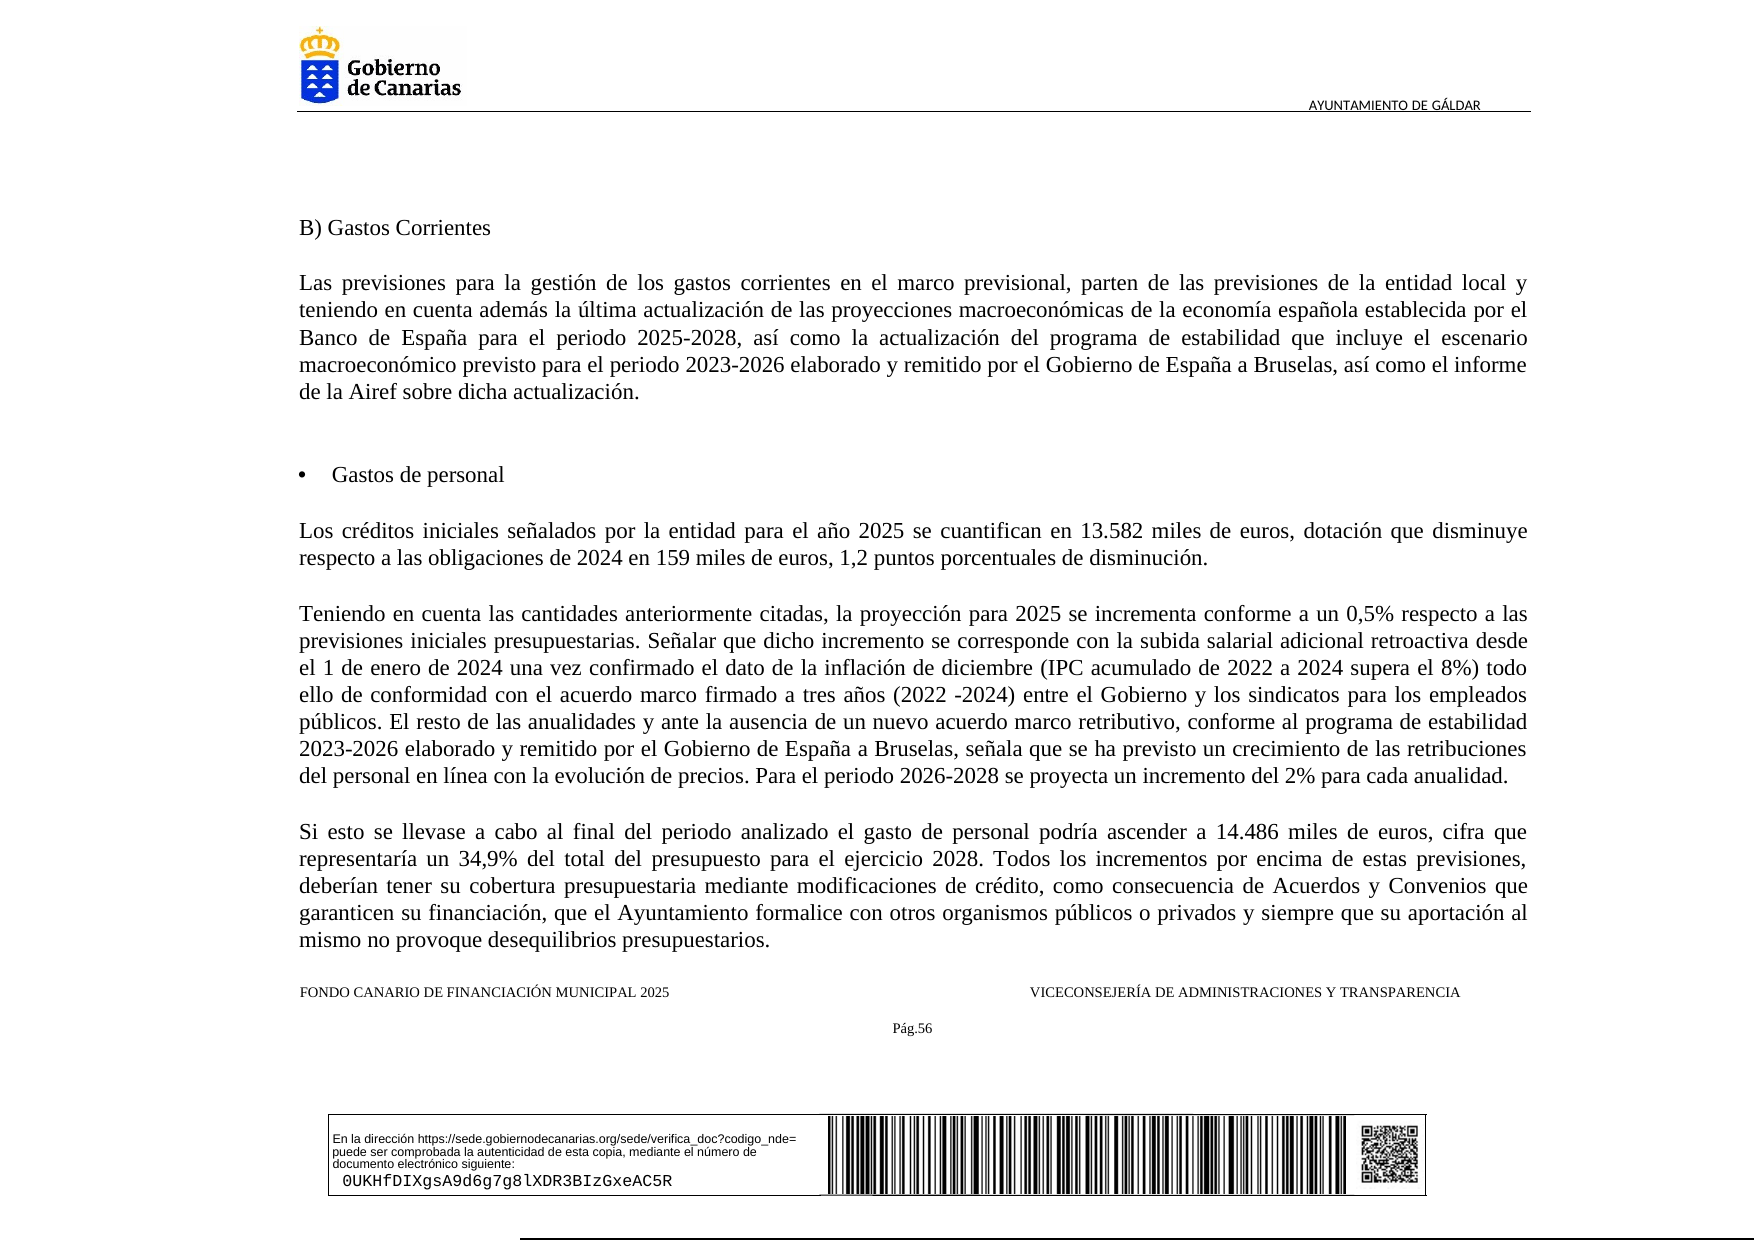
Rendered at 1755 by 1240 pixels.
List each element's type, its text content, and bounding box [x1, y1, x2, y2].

text Los créditos iniciales señalados por la entidad para el año 2025 se cuantifican en 13.582 miles de euros, dotación que disminuye respecto a las obligaciones de 2024 en 159 miles de euros, 1,2 puntos porcentuales de disminución. [299, 517, 1530, 571]
text Las previsiones para la gestión de los gastos corrientes en el marco previsional, parten de las previsiones de la entidad local y teniendo en cuenta además la última actualización de las proyecciones macroeconómicas de la economía española establecida por el Banco de España para el periodo 2025-2028, así como la actualización del programa de estabilidad que incluye el escenario macroeconómico previsto para el periodo 2023-2026 elaborado y remitido por el Gobierno de España a Bruselas, así como el informe de la Airef sobre dicha actualización. [299, 269, 1530, 404]
text Si esto se llevase a cabo al final del periodo analizado el gasto de personal podría ascender a 14.486 miles de euros, cifra que representaría un 34,9% del total del presupuesto para el ejercicio 2028. Todos los incrementos por encima de estas previsiones, deberían tener su cobertura presupuestaria mediante modificaciones de crédito, como consecuencia de Acuerdos y Convenios que garanticen su financiación, que el Ayuntamiento formalice con otros organismos públicos o privados y siempre que su aportación al mismo no provoque desequilibrios presupuestarios. [299, 818, 1530, 953]
text B) Gastos Corrientes [299, 214, 1530, 240]
text Teniendo en cuenta las cantidades anteriormente citadas, la proyección para 2025 se incrementa conforme a un 0,5% respecto a las previsiones iniciales presupuestarias. Señalar que dicho incremento se corresponde con la subida salarial adicional retroactiva desde el 1 de enero de 2024 una vez confirmado el dato de la inflación de diciembre (IPC acumulado de 2022 a 2024 supera el 8%) todo ello de conformidad con el acuerdo marco firmado a tres años (2022 -2024) entre el Gobierno y los sindicatos para los empleados públicos. El resto de las anualidades y ante la ausencia de un nuevo acuerdo marco retributivo, conforme al programa de estabilidad 2023-2026 elaborado y remitido por el Gobierno de España a Bruselas, señala que se ha previsto un crecimiento de las retribuciones del personal en línea con la evolución de precios. Para el periodo 2026-2028 se proyecta un incremento del 2% para cada anualidad. [299, 600, 1530, 789]
list Gastos de personal [298, 461, 1530, 488]
